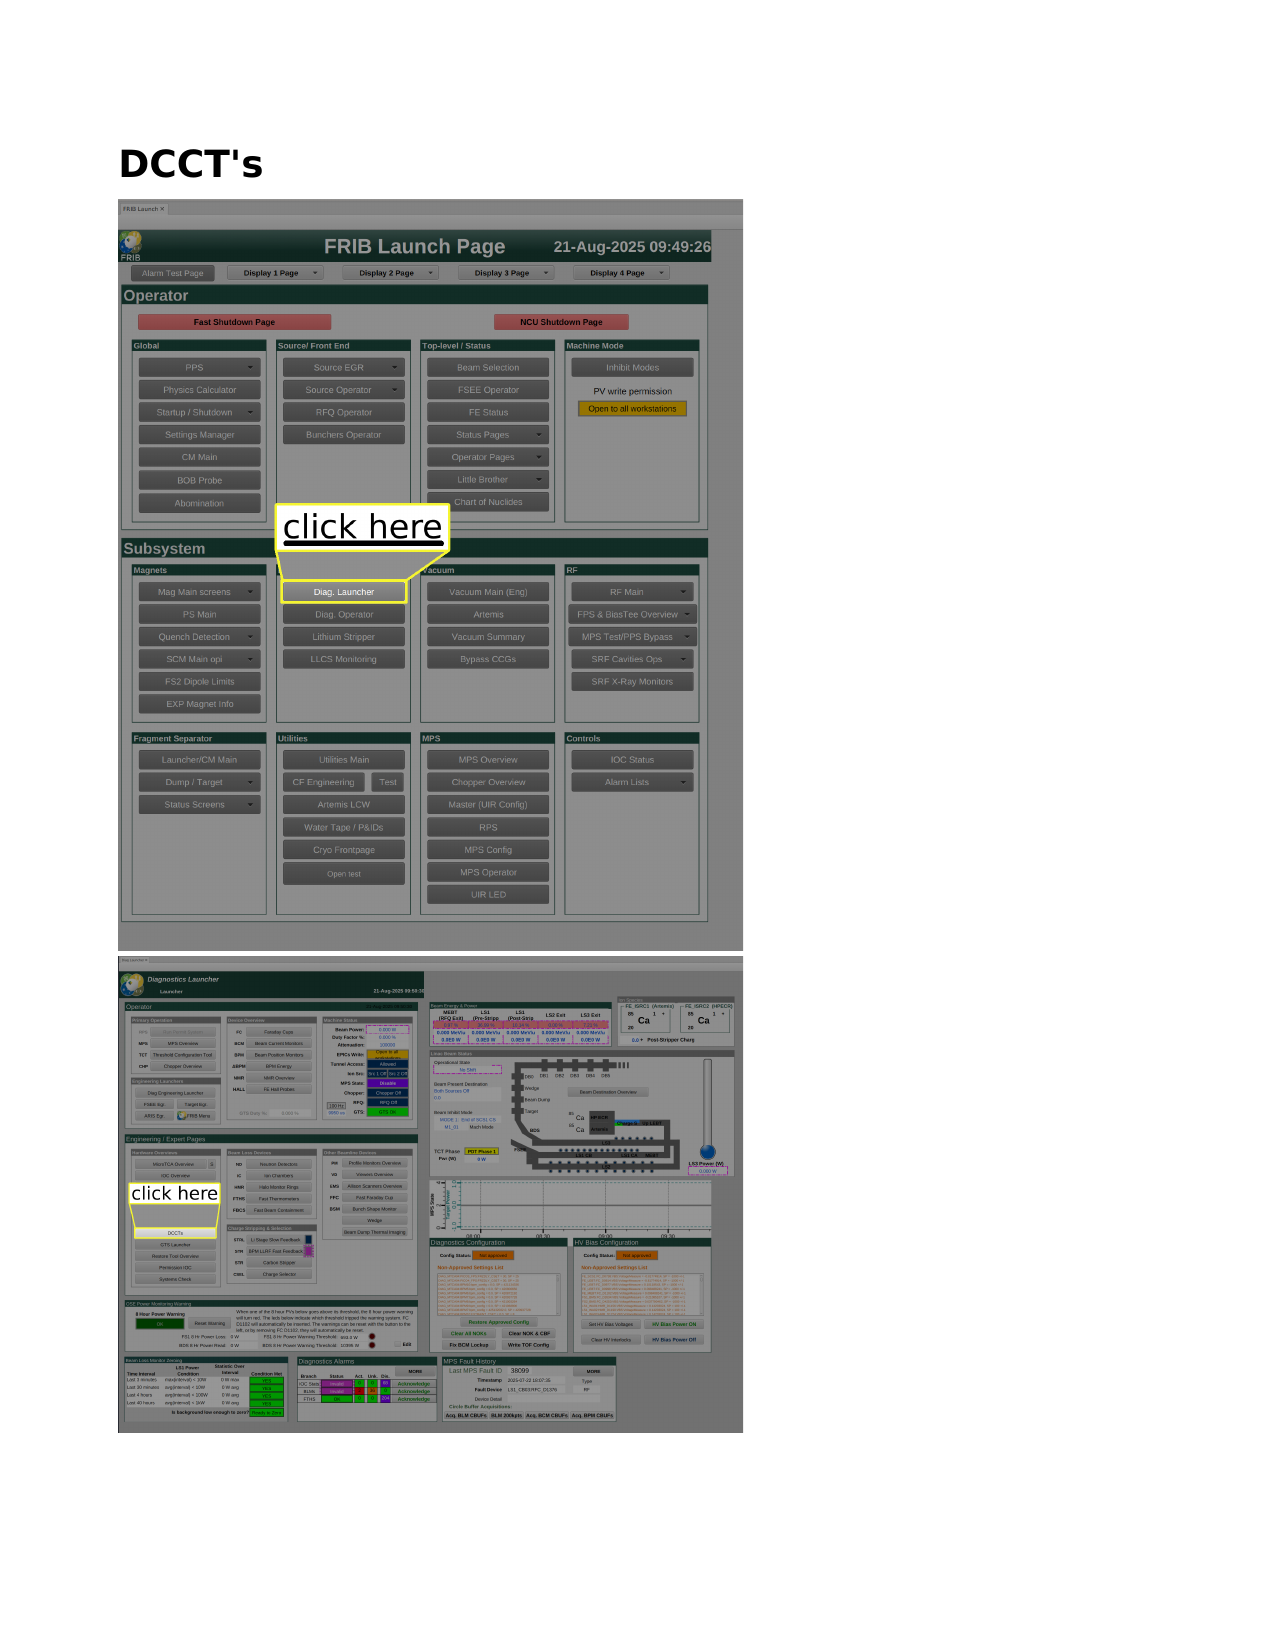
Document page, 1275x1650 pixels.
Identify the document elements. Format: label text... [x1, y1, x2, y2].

subtitle DCCT's [118, 143, 1157, 187]
picture [118, 199, 744, 951]
picture [118, 956, 744, 1433]
